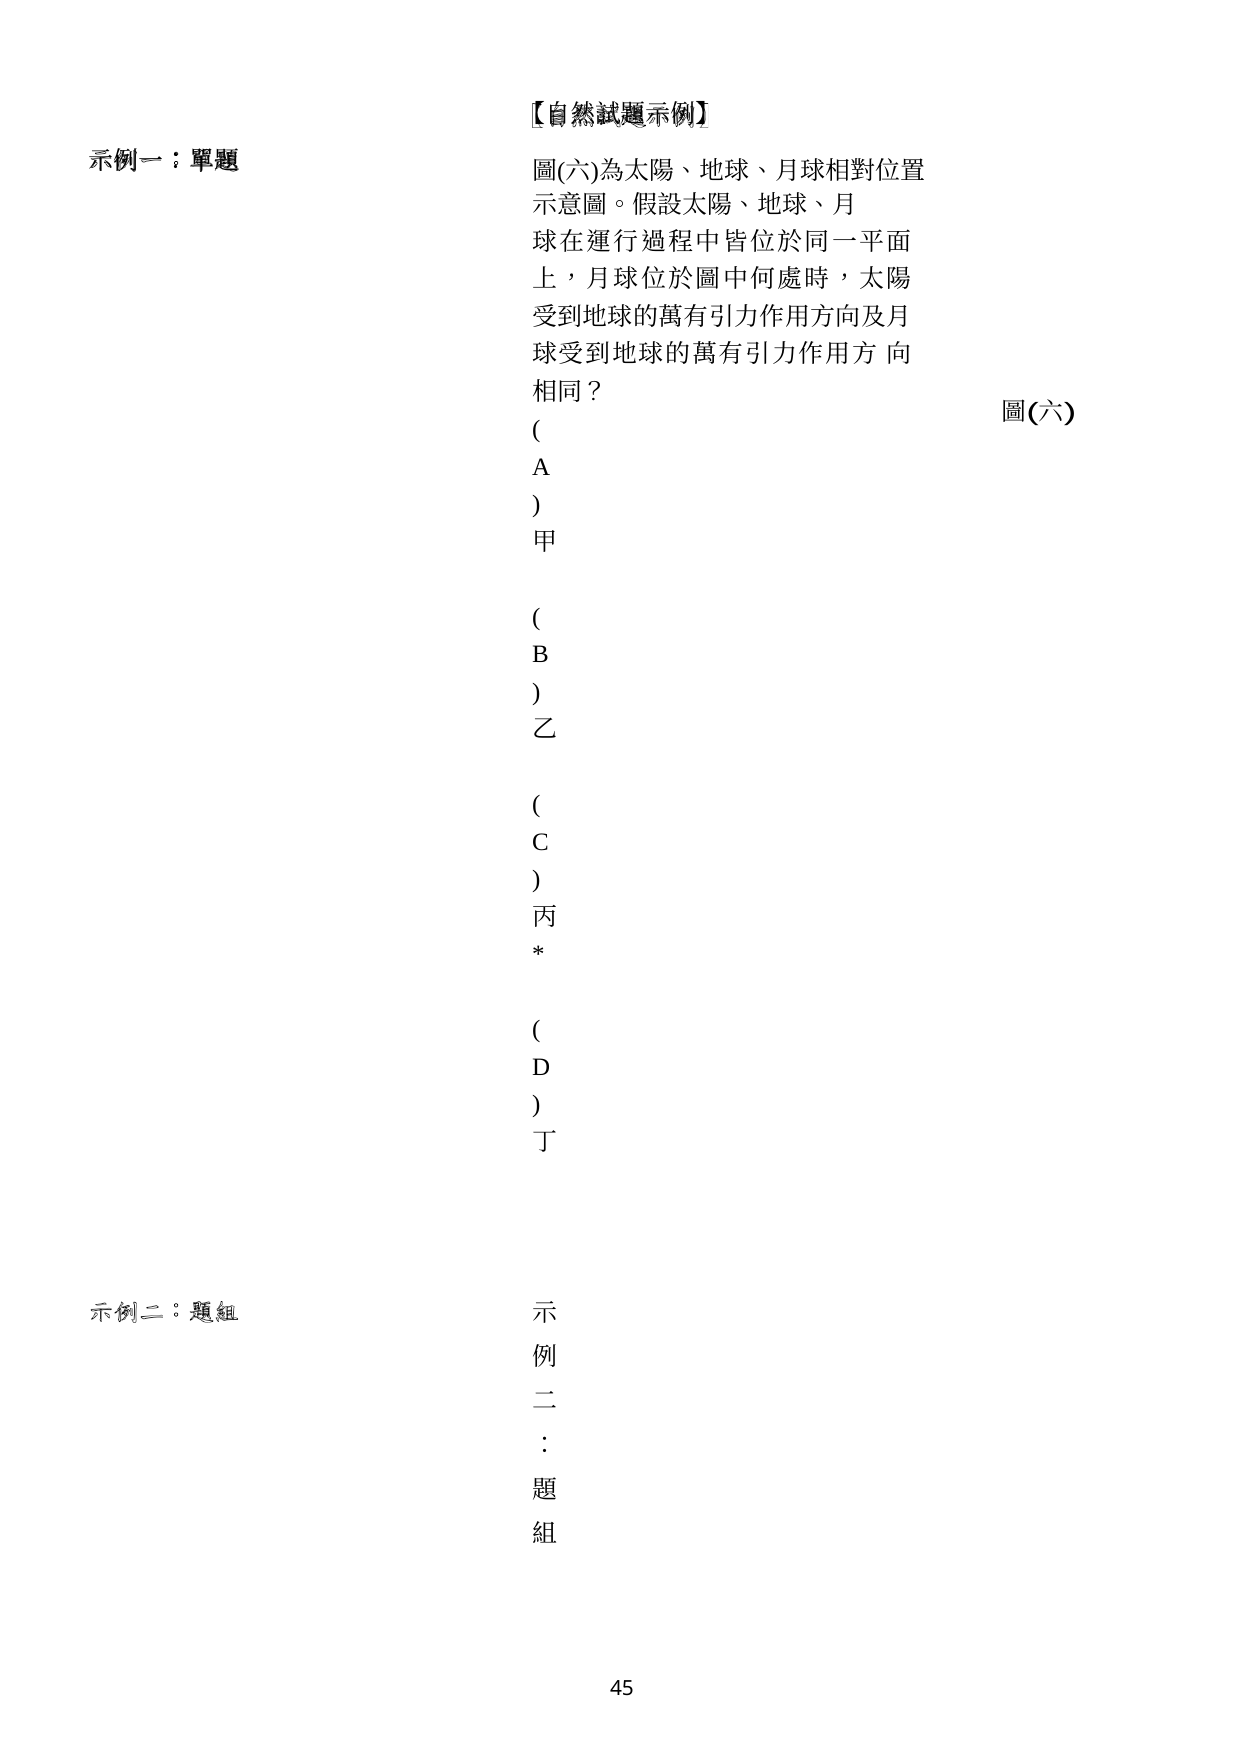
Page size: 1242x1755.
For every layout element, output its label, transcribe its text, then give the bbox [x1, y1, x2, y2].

text 球在運行過程中皆位於同一平面上，月球位於圖中何處時，太陽 受到地球的萬有引力作用方向及月球受到地球的萬有引力作用方 向相同？ [532, 220, 912, 408]
text 圖(六)為太陽、地球、月球相對位置示意圖。假設太陽、地球、月 [532, 153, 926, 220]
text 示例一：單題 [89, 128, 247, 172]
text 圖(六) [1001, 392, 1117, 428]
text 【自然試題示例】 [520, 94, 1117, 130]
